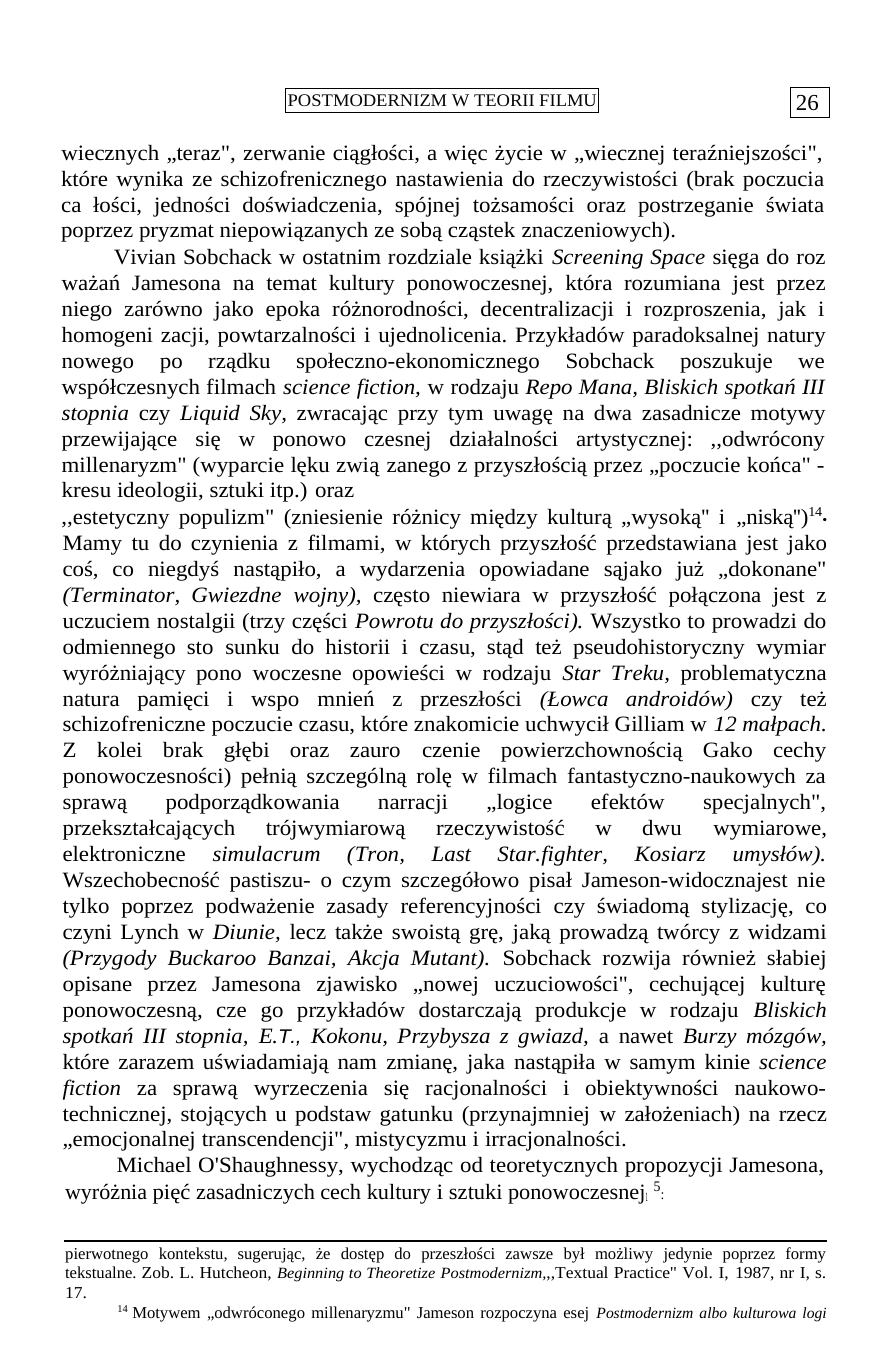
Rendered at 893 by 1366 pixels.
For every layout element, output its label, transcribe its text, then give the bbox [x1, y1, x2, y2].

text Michael O'Shaughnessy, wychodząc od teoretycznych propozycji Jamesona, wyróżnia pięć zasadniczych cech kultury i sztuki ponowoczesnej1 5: [65, 1152, 825, 1204]
text Vivian Sobchack w ostatnim rozdziale książki Screening Space sięga do roz­ ważań Jamesona na temat kultury ponowoczesnej, która rozumiana jest przez niego zarówno jako epoka różnorodności, decentralizacji i rozproszenia, jak i homogeni­ zacji, powtarzalności i ujednolicenia. Przykładów paradoksalnej natury nowego po­ rządku społeczno-ekonomicznego Sobchack poszukuje we współczesnych filmach science fiction, w rodzaju Repo Mana, Bliskich spotkań III stopnia czy Liquid Sky, zwracając przy tym uwagę na dwa zasadnicze motywy przewijające się w ponowo­ czesnej działalności artystycznej: ,,odwrócony millenaryzm" (wyparcie lęku zwią­ zanego z przyszłością przez „poczucie końca" - kresu ideologii, sztuki itp.) oraz [61, 244, 826, 503]
text ,,estetyczny populizm" (zniesienie różnicy między kulturą „wysoką'' i „niską'')14• Mamy tu do czynienia z filmami, w których przyszłość przedstawiana jest jako coś, co niegdyś nastąpiło, a wydarzenia opowiadane sąjako już „dokonane" (Terminator, Gwiezdne wojny), często niewiara w przyszłość połączona jest z uczuciem nostalgii (trzy części Powrotu do przyszłości). Wszystko to prowadzi do odmiennego sto­ sunku do historii i czasu, stąd też pseudohistoryczny wymiar wyróżniający pono­ woczesne opowieści w rodzaju Star Treku, problematyczna natura pamięci i wspo­ mnień z przeszłości (Łowca androidów) czy też schizofreniczne poczucie czasu, które znakomicie uchwycił Gilliam w 12 małpach. Z kolei brak głębi oraz zauro­ czenie powierzchownością Gako cechy ponowoczesności) pełnią szczególną rolę w filmach fantastyczno-naukowych za sprawą podporządkowania narracji „logice efektów specjalnych", przekształcających trójwymiarową rzeczywistość w dwu­ wymiarowe, elektroniczne simulacrum (Tron, Last Star.fighter, Kosiarz umysłów). Wszechobecność pastiszu- o czym szczegółowo pisał Jameson-widocznajest nie tylko poprzez podważenie zasady referencyjności czy świadomą stylizację, co czyni Lynch w Diunie, lecz także swoistą grę, jaką prowadzą twórcy z widzami (Przygody Buckaroo Banzai, Akcja Mutant). Sobchack rozwija również słabiej opisane przez Jamesona zjawisko „nowej uczuciowości", cechującej kulturę ponowoczesną, cze­ go przykładów dostarczają produkcje w rodzaju Bliskich spotkań III stopnia, E.T., Kokonu, Przybysza z gwiazd, a nawet Burzy mózgów, które zarazem uświadamiają nam zmianę, jaka nastąpiła w samym kinie science fiction za sprawą wyrzeczenia się racjonalności i obiektywności naukowo-technicznej, stojących u podstaw gatunku (przynajmniej w założeniach) na rzecz „emocjonalnej transcendencji", mistycyzmu i irracjonalności. [61, 503, 827, 1152]
text wiecznych „teraz", zerwanie ciągłości, a więc życie w „wiecznej teraźniejszości", które wynika ze schizofrenicznego nastawienia do rzeczywistości (brak poczucia ca­ łości, jedności doświadczenia, spójnej tożsamości oraz postrzeganie świata poprzez pryzmat niepowiązanych ze sobą cząstek znaczeniowych). [61, 140, 824, 243]
text 14 Motywem „odwróconego millenaryzmu" Jameson rozpoczyna esej Postmodernizm albo kulturowa logi­ [65, 1302, 827, 1322]
text pierwotnego kontekstu, sugerując, że dostęp do przeszłości zawsze był możliwy jedynie poprzez formy tekstualne. Zob. L. Hutcheon, Beginning to Theoretize Postmodernizm,,,Textual Practice" Vol. I, 1987, nr I, s. 17. [65, 1237, 826, 1302]
